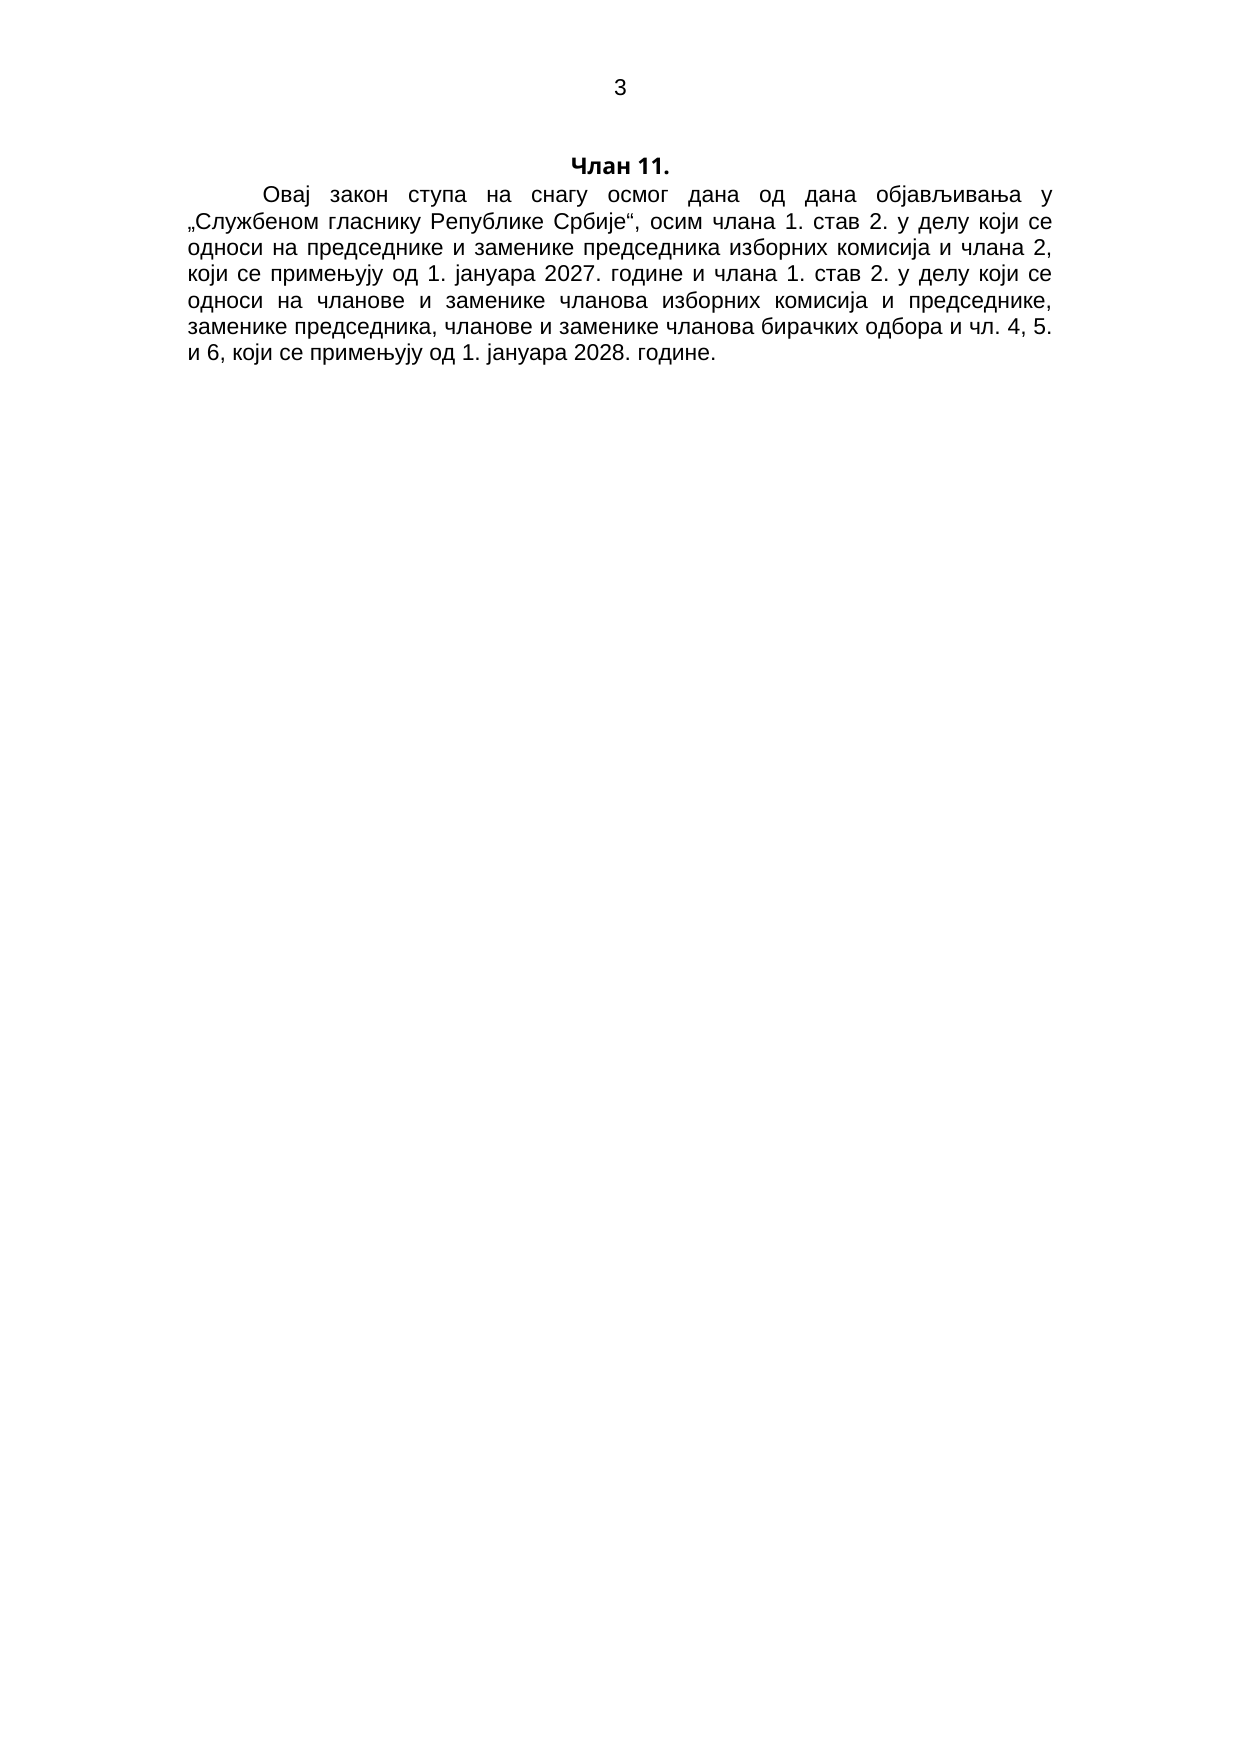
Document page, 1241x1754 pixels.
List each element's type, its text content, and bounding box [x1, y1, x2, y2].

text Члан 11. [262, 150, 978, 181]
text Овај закон ступа на снагу осмог дана од дана објављивања у „Службеном гласнику Републике Србије“, осим члана 1. став 2. у делу који се односи на председнике и заменике председника изборних комисија и члана 2, који се примењују од 1. јануара 2027. године и члана 1. став 2. у делу који се односи на чланове и заменике чланова изборних комисија и председнике, заменике председника, чланове и заменике чланова бирачких одбора и чл. 4, 5. и 6, који се примењују од 1. јануара 2028. године. [187, 181, 1053, 366]
